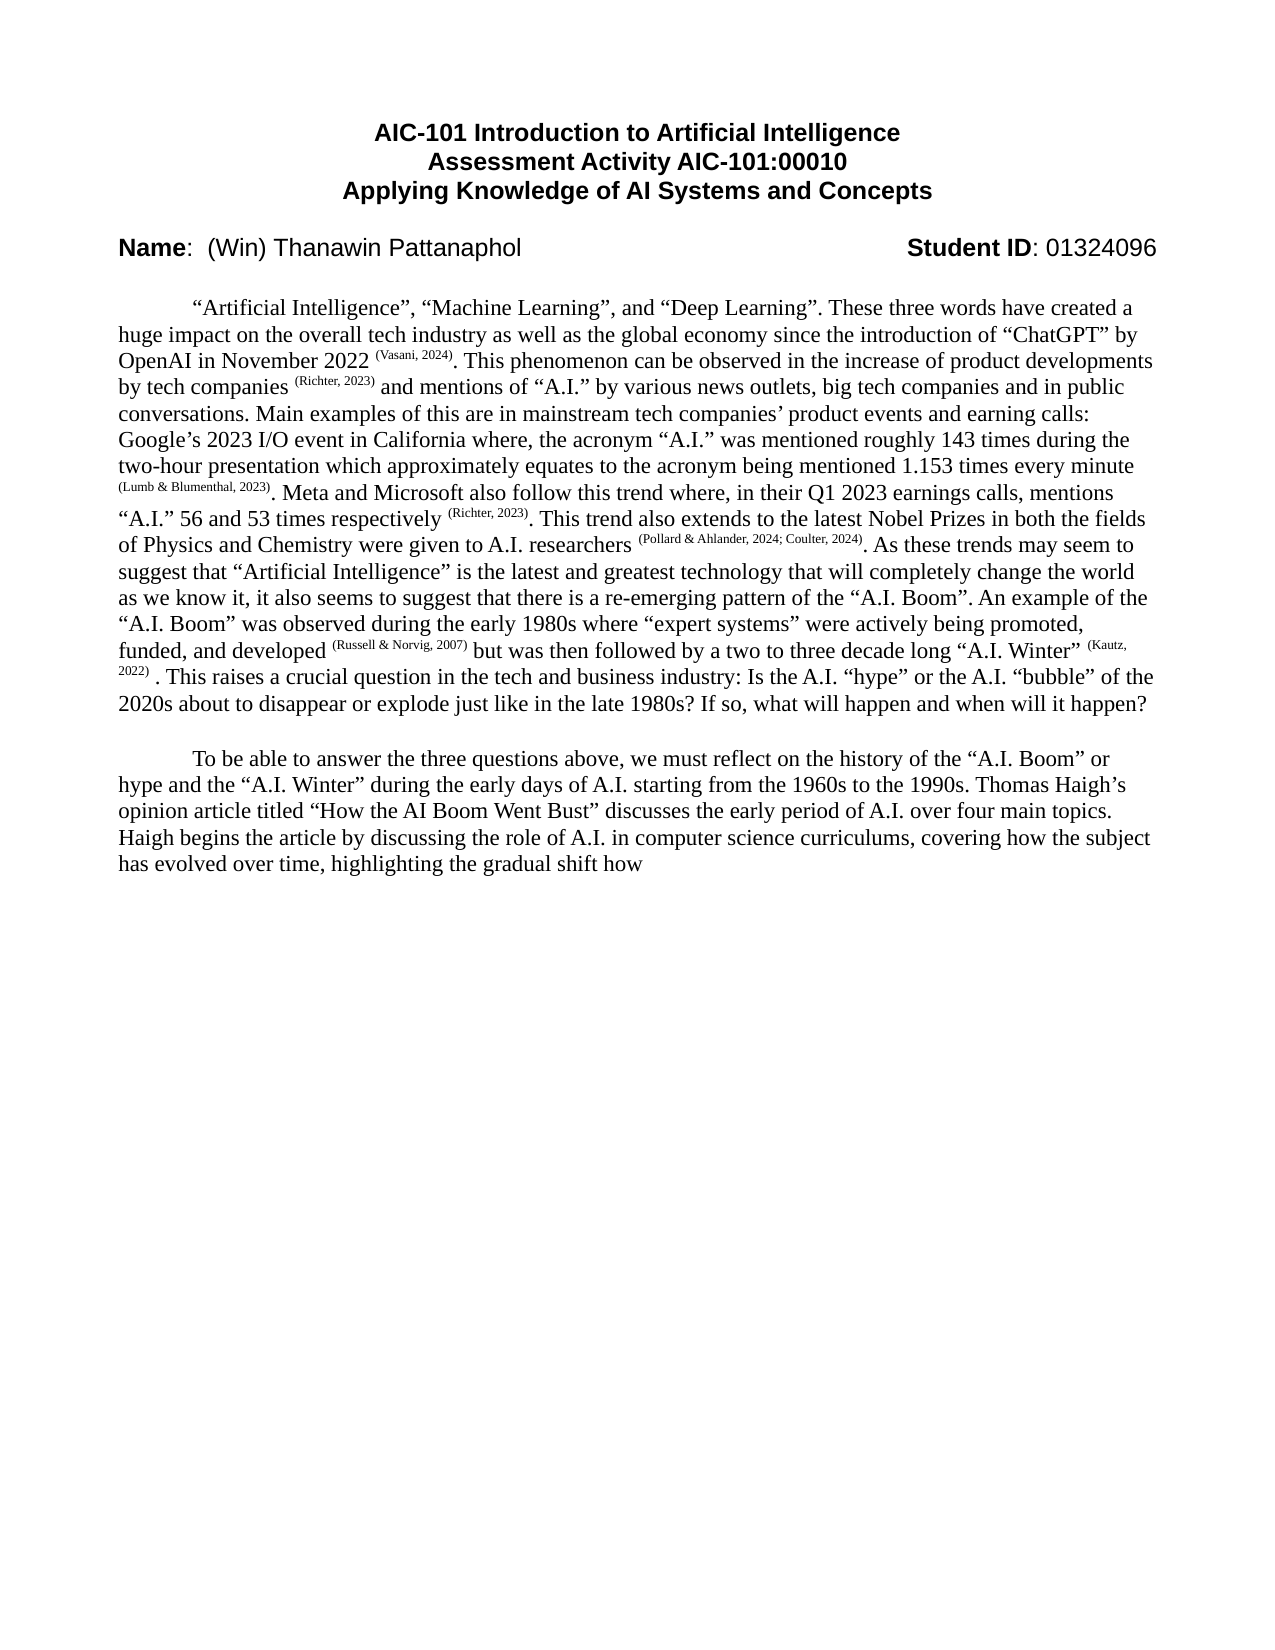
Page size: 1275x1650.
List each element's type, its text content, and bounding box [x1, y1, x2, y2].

text “Artificial Intelligence”, “Machine Learning”, and “Deep Learning”. These three words have created a huge impact on the overall tech industry as well as the global economy since the introduction of “ChatGPT” by OpenAI in November 2022 (Vasani, 2024). This phenomenon can be observed in the increase of product developments by tech companies (Richter, 2023) and mentions of “A.I.” by various news outlets, big tech companies and in public conversations. Main examples of this are in mainstream tech companies’ product events and earning calls: Google’s 2023 I/O event in California where, the acronym “A.I.” was mentioned roughly 143 times during the two-hour presentation which approximately equates to the acronym being mentioned 1.153 times every minute (Lumb & Blumenthal, 2023). Meta and Microsoft also follow this trend where, in their Q1 2023 earnings calls, mentions “A.I.” 56 and 53 times respectively (Richter, 2023). This trend also extends to the latest Nobel Prizes in both the fields of Physics and Chemistry were given to A.I. researchers (Pollard & Ahlander, 2024; Coulter, 2024). As these trends may seem to suggest that “Artificial Intelligence” is the latest and greatest technology that will completely change the world as we know it, it also seems to suggest that there is a re-emerging pattern of the “A.I. Boom”. An example of the “A.I. Boom” was observed during the early 1980s where “expert systems” were actively being promoted, funded, and developed (Russell & Norvig, 2007) but was then followed by a two to three decade long “A.I. Winter” (Kautz, 2022) . This raises a crucial question in the tech and business industry: Is the A.I. “hype” or the A.I. “bubble” of the 2020s about to disappear or explode just like in the late 1980s? If so, what will happen and when will it happen? [118, 292, 1157, 716]
text To be able to answer the three questions above, we must reflect on the history of the “A.I. Boom” or hype and the “A.I. Winter” during the early days of A.I. starting from the 1960s to the 1990s. Thomas Haigh’s opinion article titled “How the AI Boom Went Bust” discusses the early period of A.I. over four main topics. Haigh begins the article by discussing the role of A.I. in computer science curriculums, covering how the subject has evolved over time, highlighting the gradual shift how [118, 745, 1157, 876]
